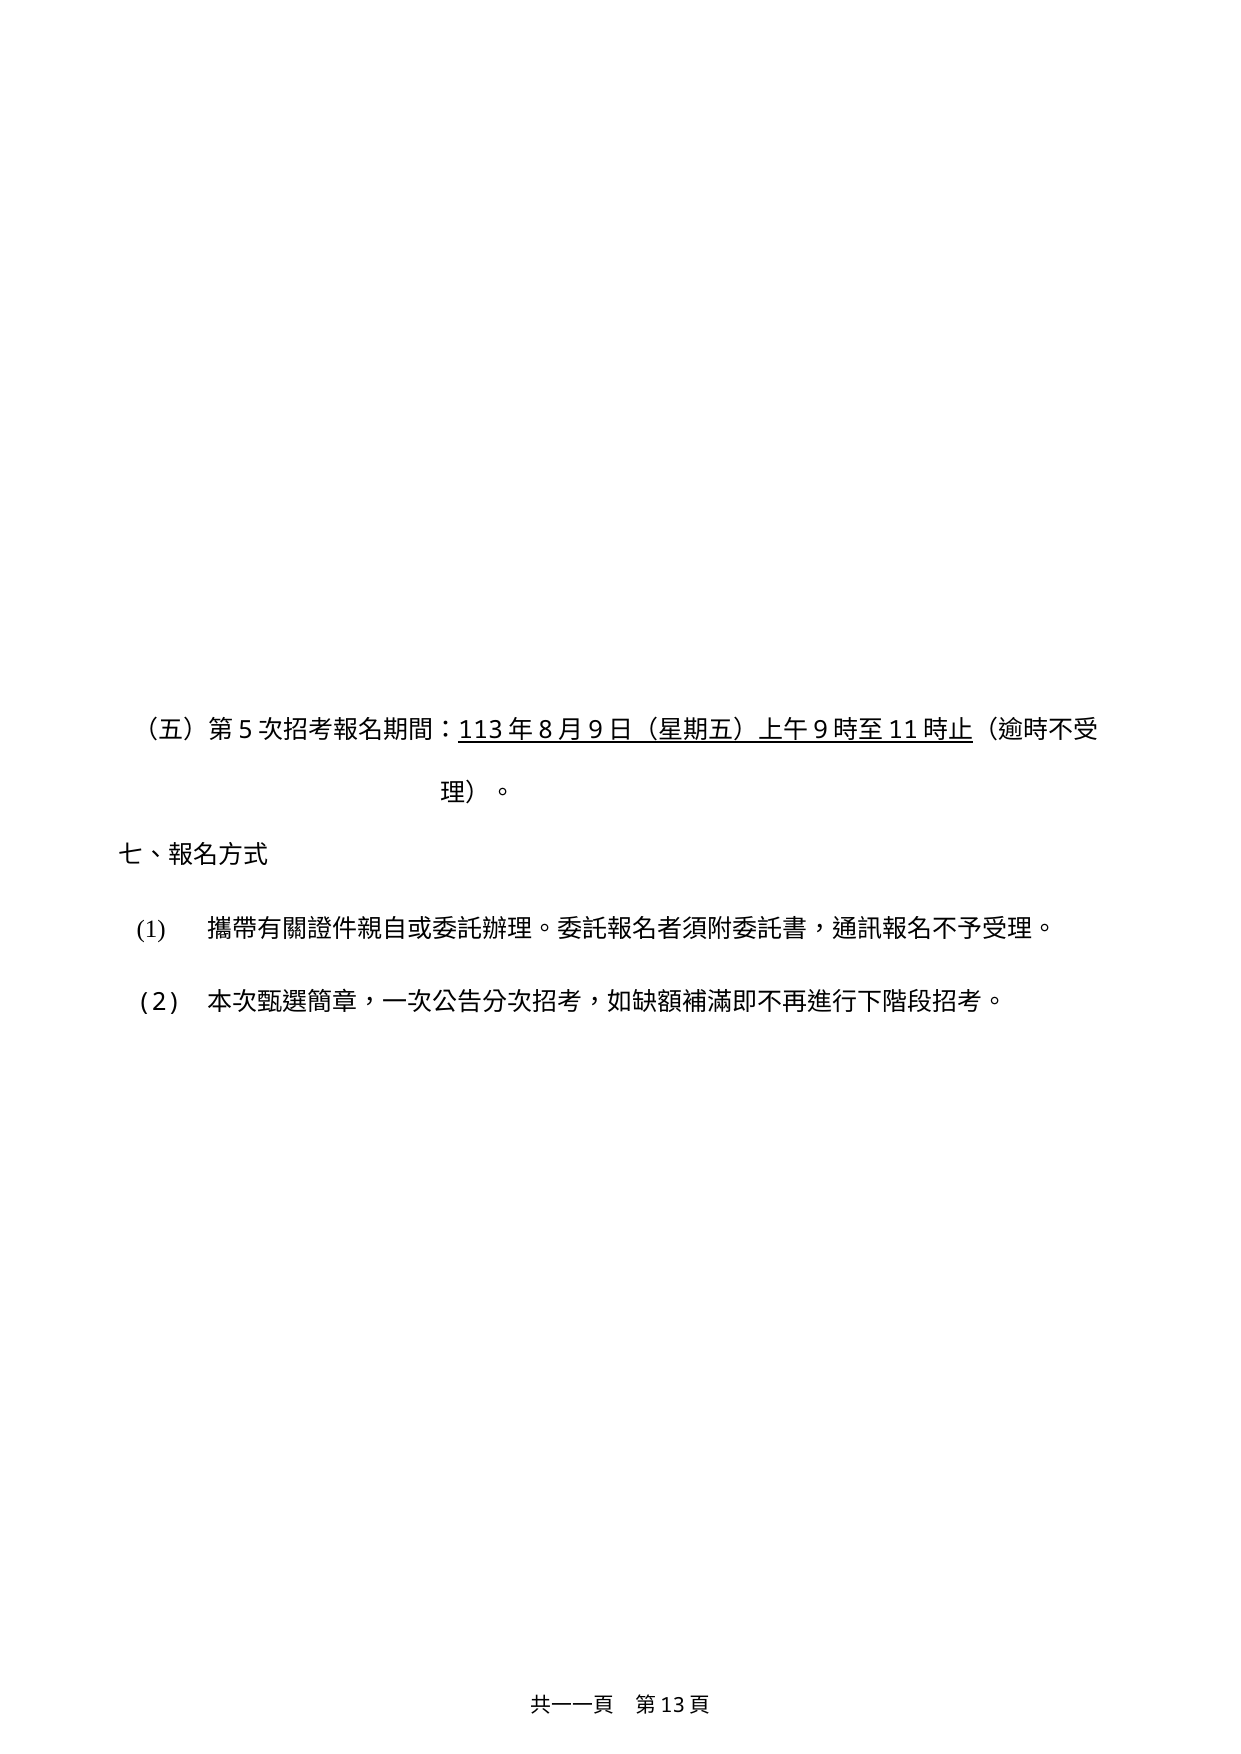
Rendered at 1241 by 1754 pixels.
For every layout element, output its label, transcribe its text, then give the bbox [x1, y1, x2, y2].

text 七、報名方式 [118, 811, 1122, 874]
text （五）第5次招考報名期間：113年8月9日（星期五）上午9時至11時止（逾時不受理）。 [133, 686, 1122, 811]
list 本次甄選簡章，一次公告分次招考，如缺額補滿即不再進行下階段招考。 [136, 958, 1122, 1021]
list 攜帶有關證件親自或委託辦理。委託報名者須附委託書，通訊報名不予受理。 [136, 885, 1122, 947]
